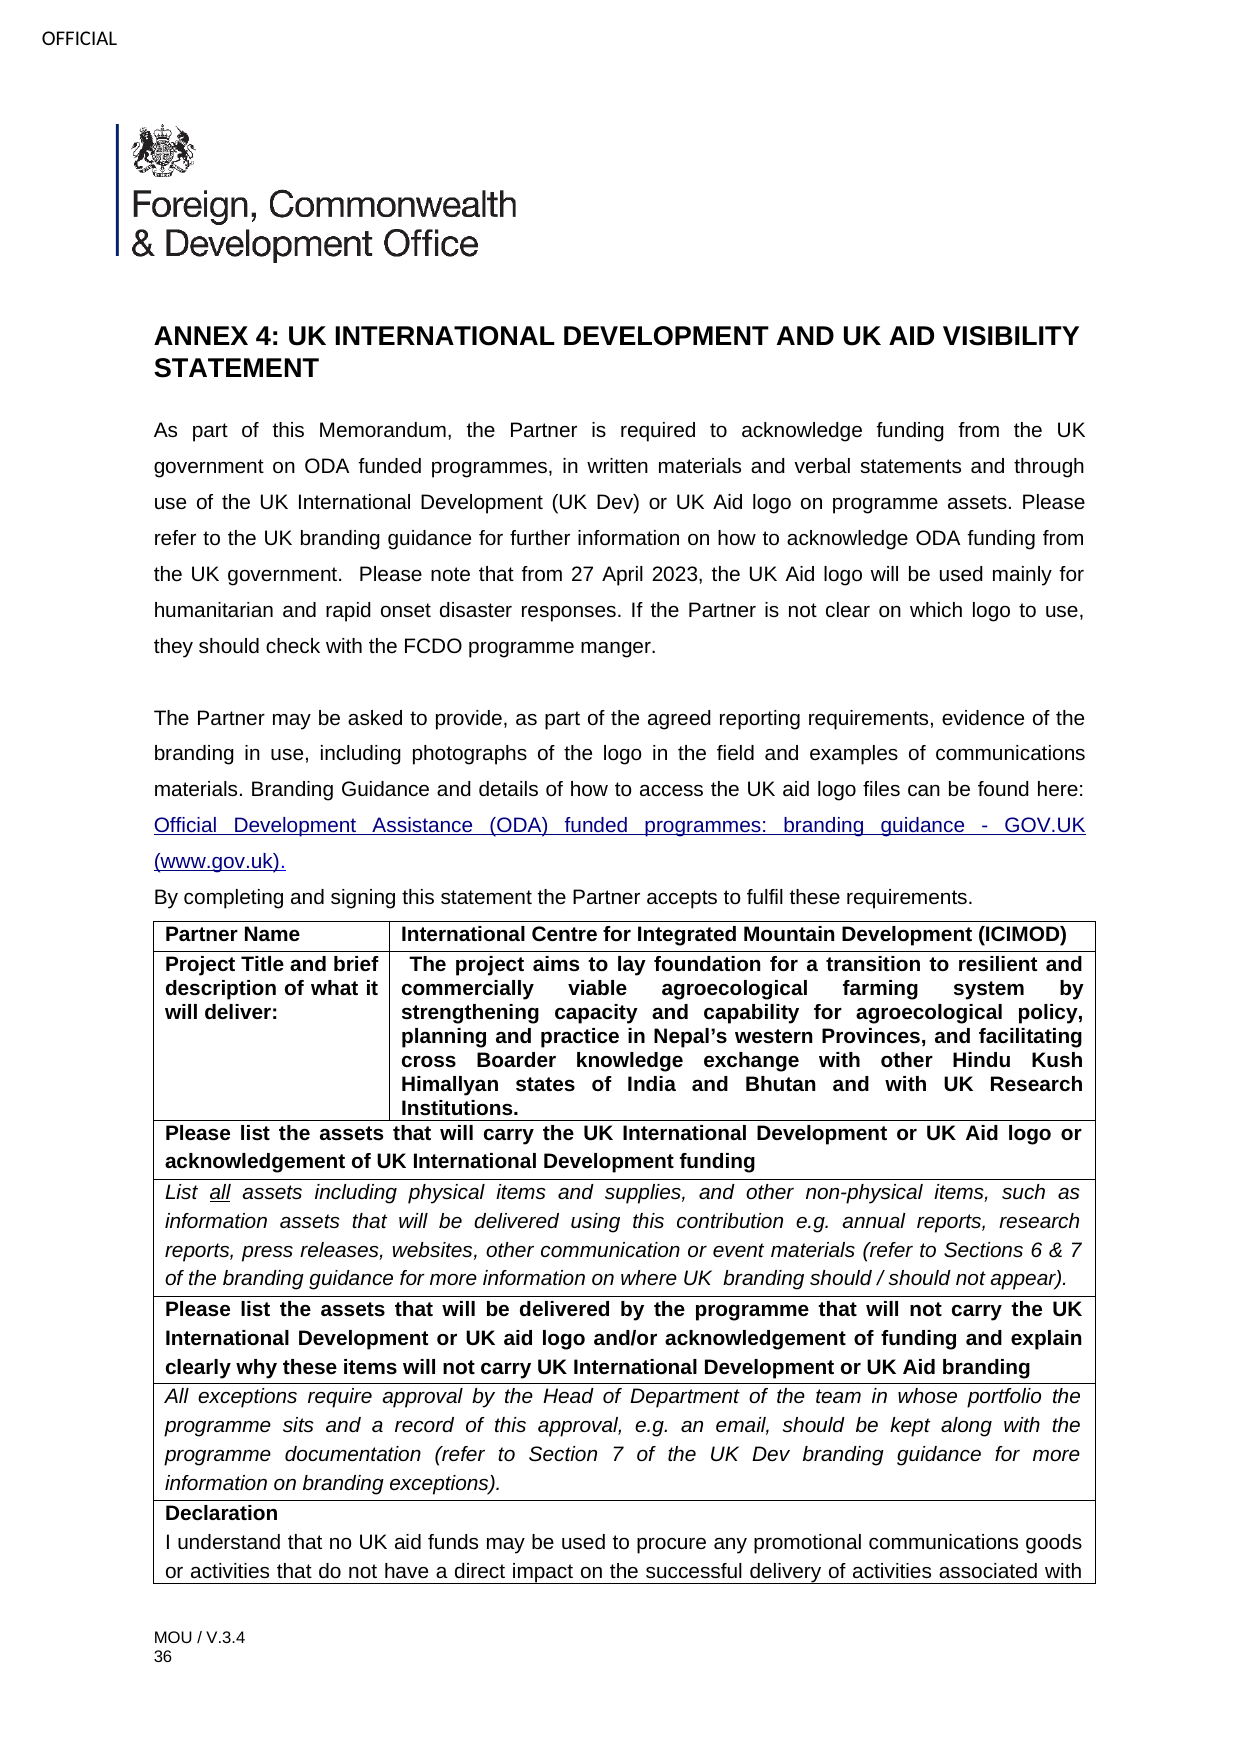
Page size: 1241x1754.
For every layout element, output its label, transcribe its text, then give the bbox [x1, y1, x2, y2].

table_header International Centre for Integrated Mountain Development (ICIMOD) [390, 922, 1095, 951]
text As part of this Memorandum, the Partner is required to acknowledge funding from the UK government on ODA funded programmes, in written materials and verbal statements and through use of the UK International Development (UK Dev) or UK Aid logo on programme assets. Please refer to the UK branding guidance for further information on how to acknowledge ODA funding from the UK government. Please note that from 27 April 2023, the UK Aid logo will be used mainly for humanitarian and rapid onset disaster responses. If the Partner is not clear on which logo to use, they should check with the FCDO programme manger. [153, 418, 1087, 657]
table_cell All exceptions require approval by the Head of Department of the team in whose portfolio the programme sits and a record of this approval, e.g. an email, should be kept along with the programme documentation (refer to Section 7 of the UK Dev branding guidance for more information on branding exceptions). [154, 1384, 1095, 1500]
table_cell The project aims to lay foundation for a transition to resilient and commercially viable agroecological farming system by strengthening capacity and capability for agroecological policy, planning and practice in Nepal’s western Provinces, and facilitating cross Boarder knowledge exchange with other Hindu Kush Himallyan states of India and Bhutan and with UK Research Institutions. [390, 952, 1095, 1119]
table_cell Project Title and brief description of what it will deliver: [154, 952, 389, 1119]
table_cell Please list the assets that will be delivered by the programme that will not carry the UK International Development or UK aid logo and/or acknowledgement of funding and explain clearly why these items will not carry UK International Development or UK Aid branding [154, 1297, 1095, 1383]
table_cell List all assets including physical items and supplies, and other non-physical items, such as information assets that will be delivered using this contribution e.g. annual reports, research reports, press releases, websites, other communication or event materials (refer to Sections 6 & 7 of the branding guidance for more information on where UK branding should / should not appear). [154, 1180, 1095, 1296]
table_cell Declaration I understand that no UK aid funds may be used to procure any promotional communications goods or activities that do not have a direct impact on the successful delivery of activities associated with [154, 1501, 1095, 1583]
subtitle ANNEX 4: UK INTERNATIONAL DEVELOPMENT AND UK AID VISIBILITY STATEMENT [153, 320, 1087, 383]
table_header Partner Name [154, 922, 389, 951]
text The Partner may be asked to provide, as part of the agreed reporting requirements, evidence of the branding in use, including photographs of the logo in the field and examples of communications materials. Branding Guidance and details of how to access the UK aid logo files can be found here: Official Development Assistance (ODA) funded programmes: branding guidance - GOV.UK (www.gov.uk). [153, 705, 1087, 873]
table_cell Please list the assets that will carry the UK International Development or UK Aid logo or acknowledgement of UK International Development funding [154, 1121, 1095, 1179]
text By completing and signing this statement the Partner accepts to fulfil these requirements. [153, 885, 1087, 909]
